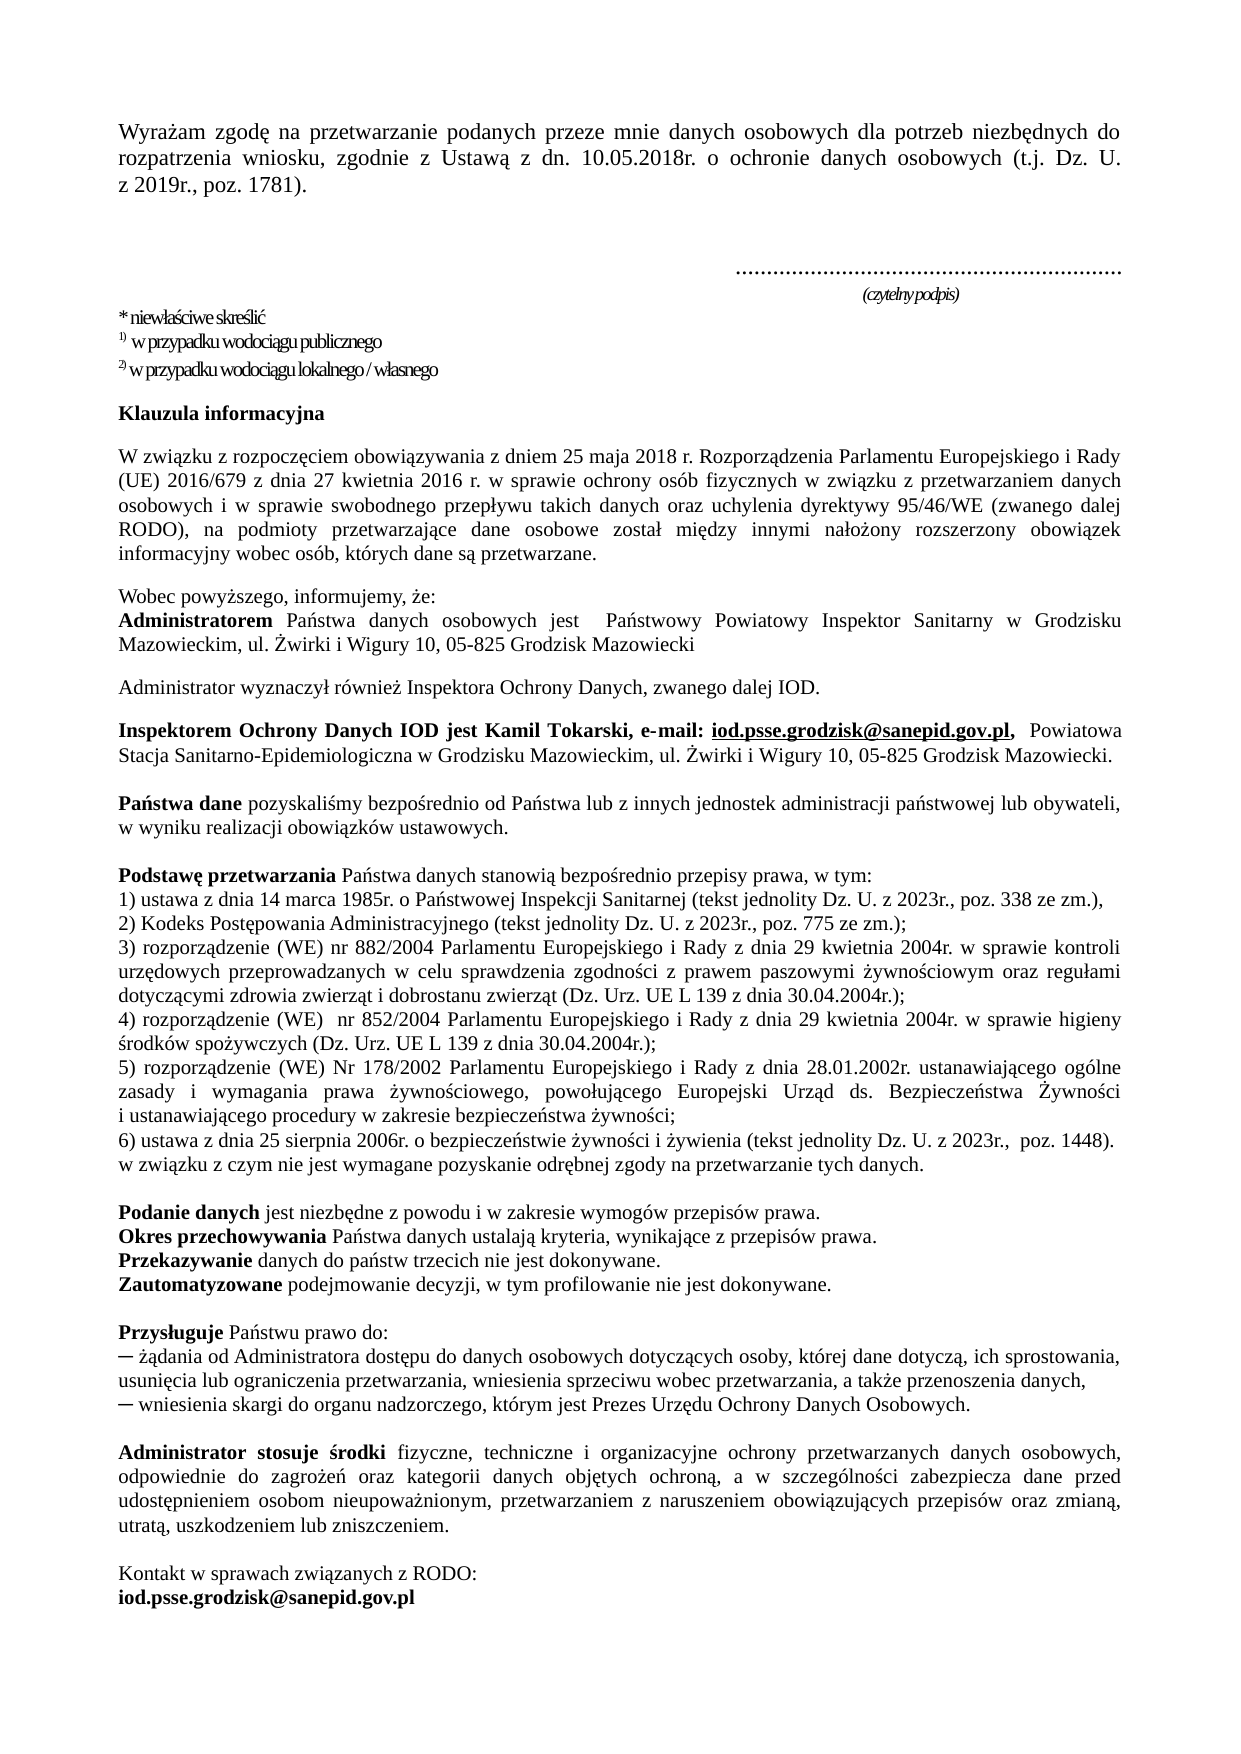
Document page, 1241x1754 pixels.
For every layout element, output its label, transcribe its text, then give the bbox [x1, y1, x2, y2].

text Przekazywanie danych do państw trzecich nie jest dokonywane. [118, 1248, 1122, 1272]
text (czytelny podpis) [118, 280, 1122, 305]
text Klauzula informacyjna [118, 401, 1122, 425]
text Kontakt w sprawach związanych z RODO: [118, 1561, 1122, 1585]
text Administrator wyznaczył również Inspektora Ochrony Danych, zwanego dalej IOD. [118, 675, 1122, 699]
text Wyrażam zgodę na przetwarzanie podanych przeze mnie danych osobowych dla potrzeb niezbędnych do rozpatrzenia wniosku, zgodnie z Ustawą z dn. 10.05.2018r. o ochronie danych osobowych (t.j. Dz. U. z 2019r., poz. 1781). [118, 118, 1122, 197]
text Podstawę przetwarzania Państwa danych stanowią bezpośrednio przepisy prawa, w tym: [118, 863, 1122, 887]
text Okres przechowywania Państwa danych ustalają kryteria, wynikające z przepisów prawa. [118, 1224, 1122, 1248]
text ─ wniesienia skargi do organu nadzorczego, którym jest Prezes Urzędu Ochrony Danych Osobowych. [118, 1392, 1122, 1416]
text 2) w przypadku wodociągu lokalnego / własnego [118, 353, 1122, 382]
text Wobec powyższego, informujemy, że: [118, 584, 1122, 608]
text 5) rozporządzenie (WE) Nr 178/2002 Parlamentu Europejskiego i Rady z dnia 28.01.2002r. ustanawiającego ogólne zasady i wymagania prawa żywnościowego, powołującego Europejski Urząd ds. Bezpieczeństwa Żywności i ustanawiającego procedury w zakresie bezpieczeństwa żywności; [118, 1055, 1122, 1127]
text Administratorem Państwa danych osobowych jest Państwowy Powiatowy Inspektor Sanitarny w Grodzisku Mazowieckim, ul. Żwirki i Wigury 10, 05-825 Grodzisk Mazowiecki [118, 608, 1122, 656]
text 3) rozporządzenie (WE) nr 882/2004 Parlamentu Europejskiego i Rady z dnia 29 kwietnia 2004r. w sprawie kontroli urzędowych przeprowadzanych w celu sprawdzenia zgodności z prawem paszowymi żywnościowym oraz regułami dotyczącymi zdrowia zwierząt i dobrostanu zwierząt (Dz. Urz. UE L 139 z dnia 30.04.2004r.); [118, 935, 1122, 1007]
text W związku z rozpoczęciem obowiązywania z dniem 25 maja 2018 r. Rozporządzenia Parlamentu Europejskiego i Rady (UE) 2016/679 z dnia 27 kwietnia 2016 r. w sprawie ochrony osób fizycznych w związku z przetwarzaniem danych osobowych i w sprawie swobodnego przepływu takich danych oraz uchylenia dyrektywy 95/46/WE (zwanego dalej RODO), na podmioty przetwarzające dane osobowe został między innymi nałożony rozszerzony obowiązek informacyjny wobec osób, których dane są przetwarzane. [118, 444, 1122, 565]
text Przysługuje Państwu prawo do: [118, 1320, 1122, 1344]
text Podanie danych jest niezbędne z powodu i w zakresie wymogów przepisów prawa. [118, 1200, 1122, 1224]
text Inspektorem Ochrony Danych IOD jest Kamil Tokarski, e-mail: iod.psse.grodzisk@sanepid.gov.pl, Powiatowa Stacja Sanitarno-Epidemiologiczna w Grodzisku Mazowieckim, ul. Żwirki i Wigury 10, 05-825 Grodzisk Mazowiecki. [118, 718, 1122, 767]
text w związku z czym nie jest wymagane pozyskanie odrębnej zgody na przetwarzanie tych danych. [118, 1152, 1122, 1176]
text iod.psse.grodzisk@sanepid.gov.pl [118, 1585, 1122, 1609]
text .............................................................. [118, 251, 1122, 280]
text 4) rozporządzenie (WE) nr 852/2004 Parlamentu Europejskiego i Rady z dnia 29 kwietnia 2004r. w sprawie higieny środków spożywczych (Dz. Urz. UE L 139 z dnia 30.04.2004r.); [118, 1007, 1122, 1055]
text Zautomatyzowane podejmowanie decyzji, w tym profilowanie nie jest dokonywane. [118, 1272, 1122, 1296]
text 1) ustawa z dnia 14 marca 1985r. o Państwowej Inspekcji Sanitarnej (tekst jednolity Dz. U. z 2023r., poz. 338 ze zm.), [118, 887, 1122, 911]
text Administrator stosuje środki fizyczne, techniczne i organizacyjne ochrony przetwarzanych danych osobowych, odpowiednie do zagrożeń oraz kategorii danych objętych ochroną, a w szczególności zabezpiecza dane przed udostępnieniem osobom nieupoważnionym, przetwarzaniem z naruszeniem obowiązujących przepisów oraz zmianą, utratą, uszkodzeniem lub zniszczeniem. [118, 1440, 1122, 1537]
text 6) ustawa z dnia 25 sierpnia 2006r. o bezpieczeństwie żywności i żywienia (tekst jednolity Dz. U. z 2023r., poz. 1448). [118, 1127, 1122, 1152]
text 1) w przypadku wodociągu publicznego [118, 329, 1122, 353]
text Państwa dane pozyskaliśmy bezpośrednio od Państwa lub z innych jednostek administracji państwowej lub obywateli, w wyniku realizacji obowiązków ustawowych. [118, 791, 1122, 839]
text * niewłaściwe skreślić [118, 305, 1122, 329]
text 2) Kodeks Postępowania Administracyjnego (tekst jednolity Dz. U. z 2023r., poz. 775 ze zm.); [118, 911, 1122, 935]
text ─ żądania od Administratora dostępu do danych osobowych dotyczących osoby, której dane dotyczą, ich sprostowania, usunięcia lub ograniczenia przetwarzania, wniesienia sprzeciwu wobec przetwarzania, a także przenoszenia danych, [118, 1344, 1122, 1392]
